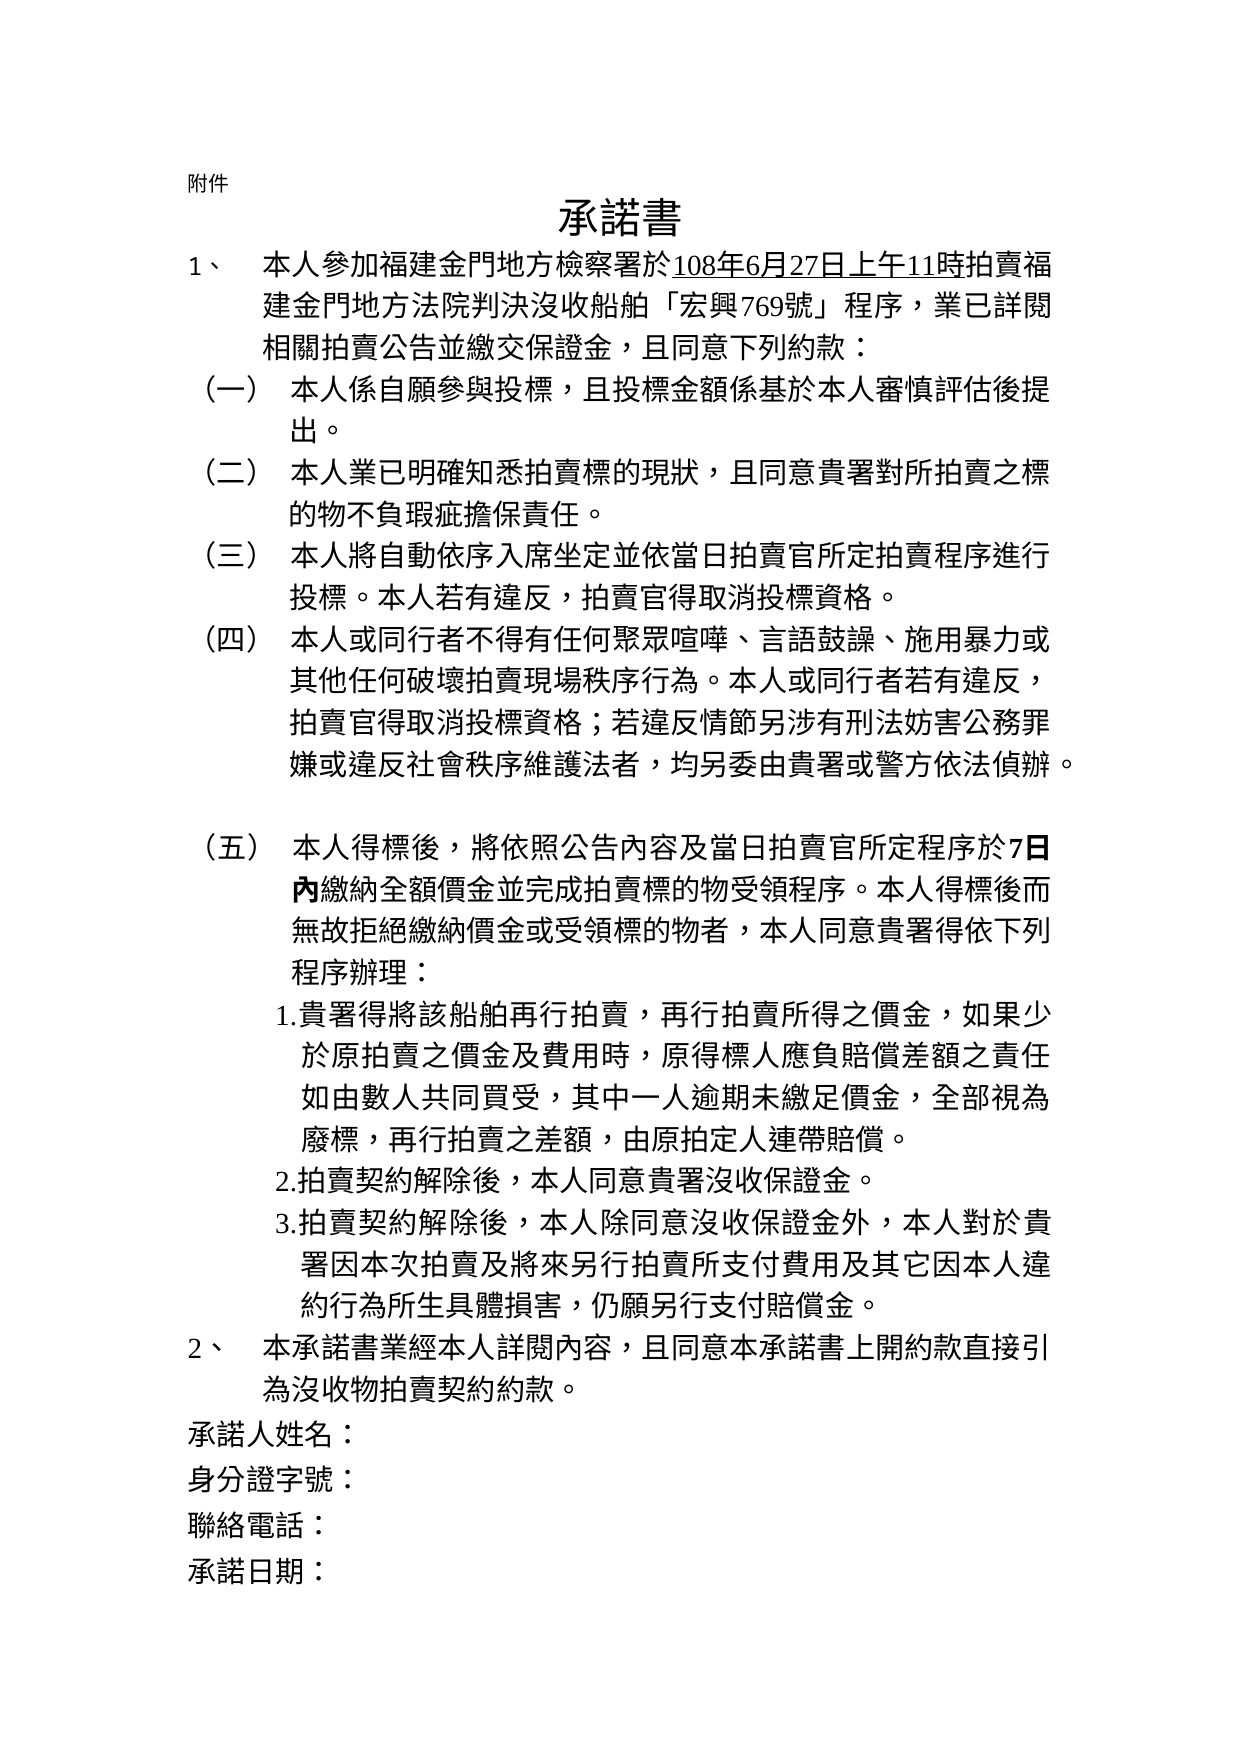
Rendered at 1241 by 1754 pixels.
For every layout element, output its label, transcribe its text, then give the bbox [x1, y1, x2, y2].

text 3.拍賣契約解除後，本人除同意沒收保證金外，本人對於貴署因本次拍賣及將來另行拍賣所支付費用及其它因本人違約行為所生具體損害，仍願另行支付賠償金。 [275, 1200, 1053, 1325]
text 1.貴署得將該船舶再行拍賣，再行拍賣所得之價金，如果少於原拍賣之價金及費用時，原得標人應負賠償差額之責任。如由數人共同買受，其中一人逾期未繳足價金，全部視為廢標，再行拍賣之差額，由原拍定人連帶賠償。 [275, 992, 1053, 1158]
text 承諾書 [187, 200, 1053, 242]
text （三） 本人將自動依序入席坐定並依當日拍賣官所定拍賣程序進行投標。本人若有違反，拍賣官得取消投標資格。 [187, 533, 1053, 617]
list 本承諾書業經本人詳閱內容，且同意本承諾書上開約款直接引為沒收物拍賣契約約款。 [187, 1325, 1053, 1408]
text （四） 本人或同行者不得有任何聚眾喧嘩、言語鼓譟、施用暴力或其他任何破壞拍賣現場秩序行為。本人或同行者若有違反，拍賣官得取消投標資格；若違反情節另涉有刑法妨害公務罪嫌或違反社會秩序維護法者，均另委由貴署或警方依法偵辦。 [187, 617, 1053, 825]
text 聯絡電話： [187, 1500, 1053, 1546]
list 本人參加福建金門地方檢察署於108年6月27日上午11時拍賣福建金門地方法院判決沒收船舶「宏興769號」程序，業已詳閱相關拍賣公告並繳交保證金，且同意下列約款： [187, 242, 1053, 367]
text （二） 本人業已明確知悉拍賣標的現狀，且同意貴署對所拍賣之標的物不負瑕疵擔保責任。 [187, 450, 1053, 533]
text 身分證字號： [187, 1454, 1053, 1500]
text 承諾日期： [187, 1546, 1053, 1592]
text 承諾人姓名： [187, 1408, 1053, 1454]
text （一） 本人係自願參與投標，且投標金額係基於本人審慎評估後提出。 [187, 367, 1053, 450]
text （五） 本人得標後，將依照公告內容及當日拍賣官所定程序於7日內繳納全額價金並完成拍賣標的物受領程序。本人得標後而無故拒絕繳納價金或受領標的物者，本人同意貴署得依下列程序辦理： [187, 825, 1053, 992]
text 2.拍賣契約解除後，本人同意貴署沒收保證金。 [275, 1158, 1053, 1200]
text 附件 [187, 158, 1053, 200]
